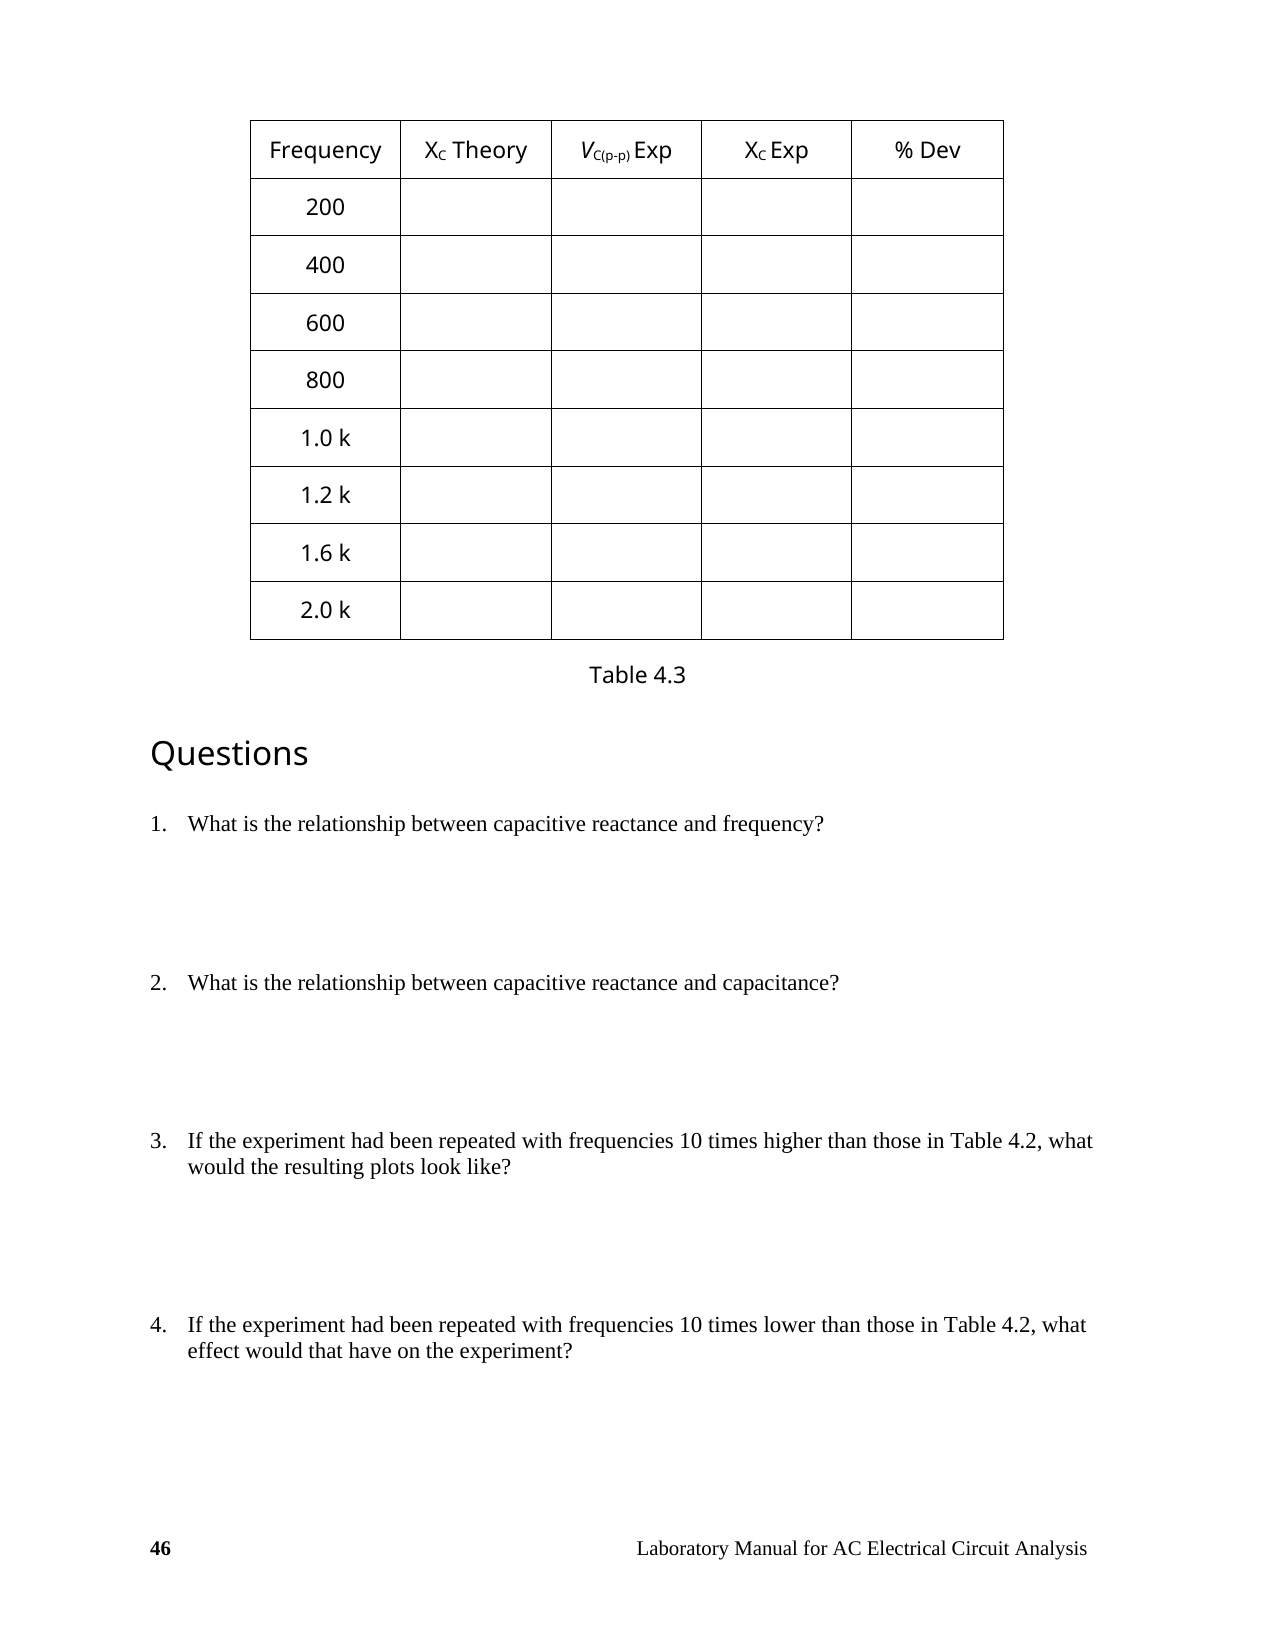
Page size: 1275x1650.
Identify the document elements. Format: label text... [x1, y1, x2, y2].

table_cell [852, 467, 1003, 523]
table_cell [401, 524, 551, 581]
table_cell [702, 351, 851, 408]
table_cell 800 [251, 351, 400, 408]
list What is the relationship between capacitive reactance and frequency? [150, 810, 1125, 837]
table_cell 400 [251, 236, 400, 293]
table_cell [401, 236, 551, 293]
table_header Frequency [251, 121, 400, 178]
table_cell [852, 409, 1003, 466]
table_cell 200 [251, 179, 400, 235]
table_cell [401, 351, 551, 408]
table_cell [401, 467, 551, 523]
table_cell [702, 524, 851, 581]
table_cell [852, 582, 1003, 638]
table_cell [552, 236, 701, 293]
table_cell 1.0 k [251, 409, 400, 466]
table_cell [852, 524, 1003, 581]
table_cell [702, 582, 851, 638]
table_cell [401, 179, 551, 235]
table_cell [552, 524, 701, 581]
table_cell 1.2 k [251, 467, 400, 523]
subtitle Questions [150, 729, 1125, 775]
table_cell [552, 294, 701, 350]
table_cell [852, 236, 1003, 293]
table_header VC(p-p) Exp [552, 121, 701, 178]
table_cell [702, 179, 851, 235]
table_header XC Theory [401, 121, 551, 178]
table_header XC Exp [702, 121, 851, 178]
table_cell [401, 409, 551, 466]
table_cell [852, 179, 1003, 235]
list What is the relationship between capacitive reactance and capacitance? [150, 968, 1125, 995]
list If the experiment had been repeated with frequencies 10 times higher than those in Table 4.2, what would the resulting plots look like? [150, 1127, 1125, 1179]
table_cell [552, 179, 701, 235]
table_cell [552, 409, 701, 466]
table_cell [702, 467, 851, 523]
table_cell 600 [251, 294, 400, 350]
subtitle Table 4.3 [150, 659, 1125, 690]
table_cell [702, 294, 851, 350]
list If the experiment had been repeated with frequencies 10 times lower than those in Table 4.2, what effect would that have on the experiment? [150, 1311, 1125, 1364]
table_cell 1.6 k [251, 524, 400, 581]
table_cell [852, 294, 1003, 350]
table_cell [552, 351, 701, 408]
table_header % Dev [852, 121, 1003, 178]
table_cell 2.0 k [251, 582, 400, 638]
table_cell [401, 582, 551, 638]
table_cell [702, 236, 851, 293]
table_cell [552, 582, 701, 638]
table_cell [702, 409, 851, 466]
table_cell [401, 294, 551, 350]
table_cell [552, 467, 701, 523]
table_cell [852, 351, 1003, 408]
